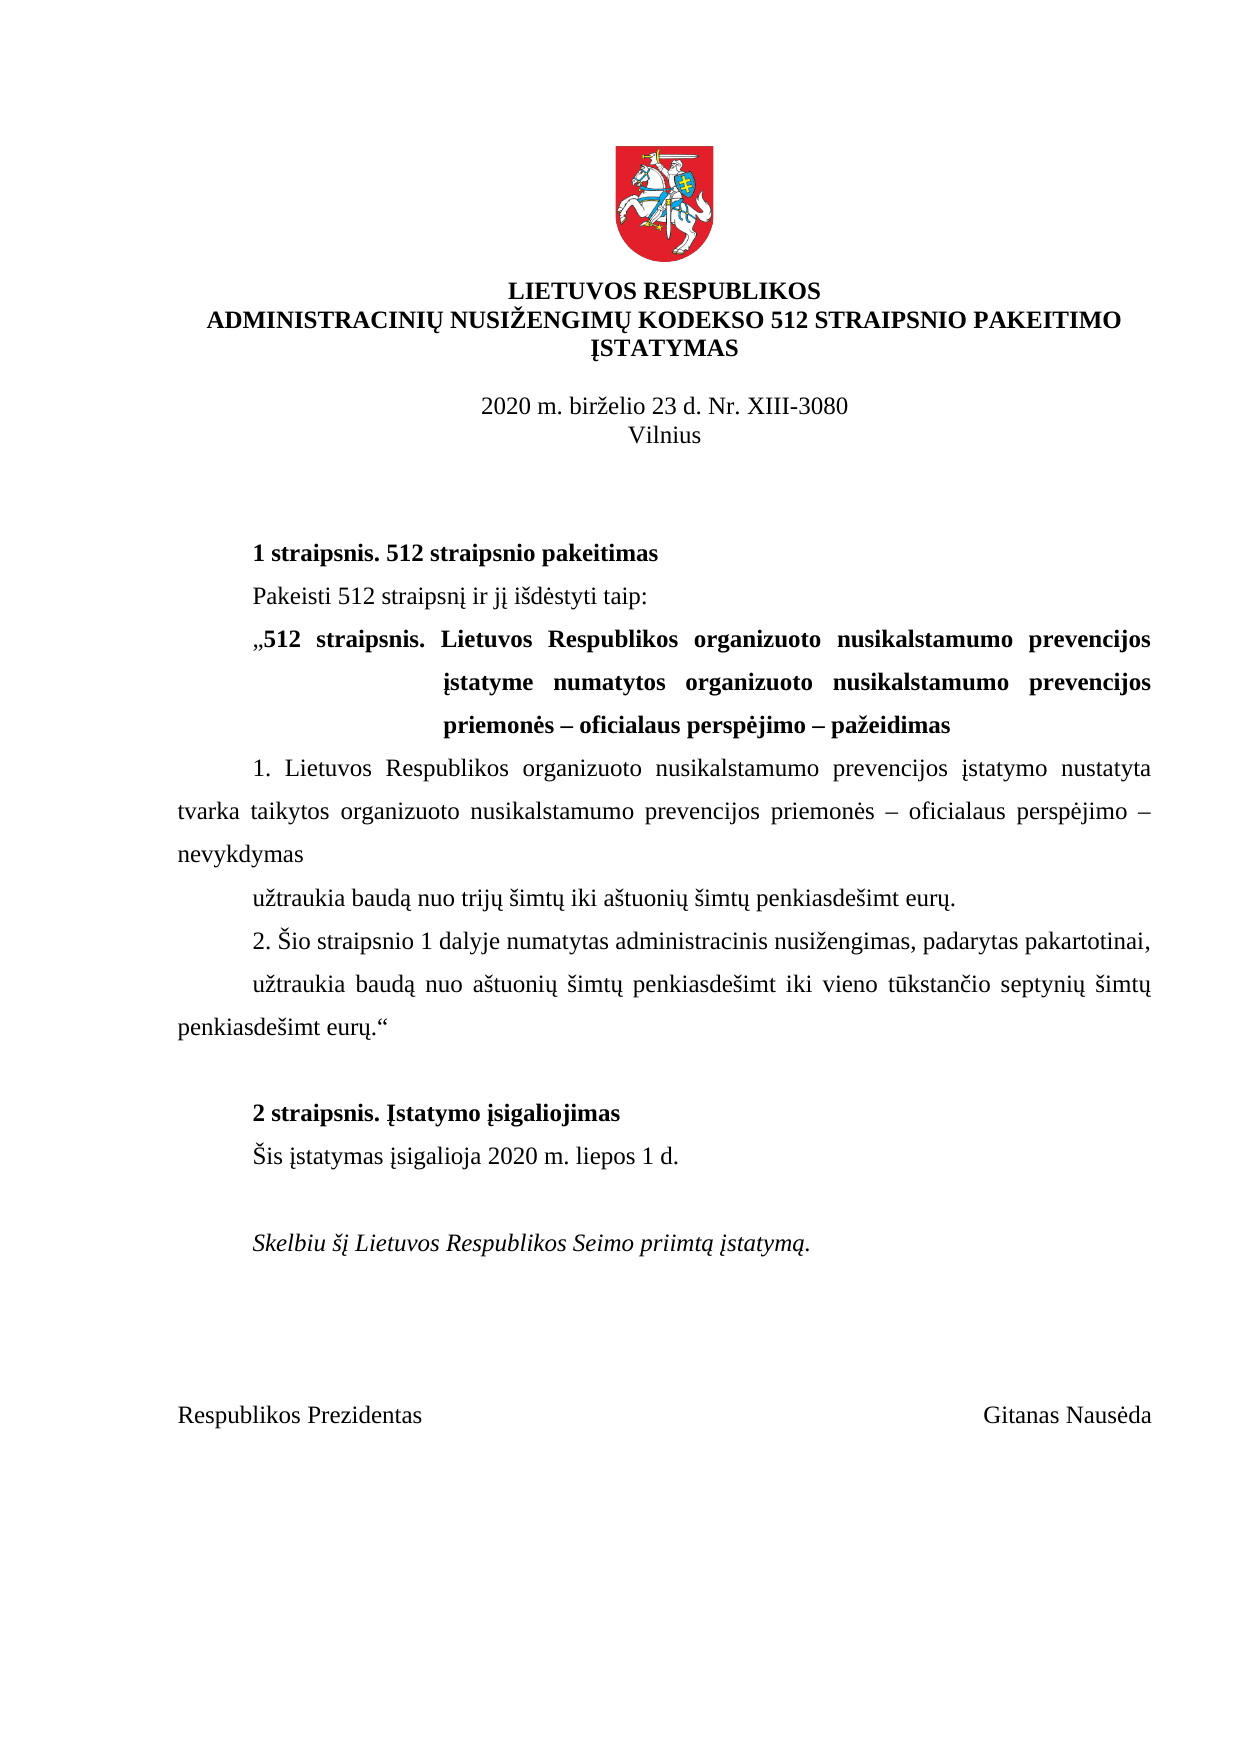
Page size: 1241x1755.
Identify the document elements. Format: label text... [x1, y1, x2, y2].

text 1 straipsnis. 512 straipsnio pakeitimas [177, 538, 1152, 566]
text Pakeisti 512 straipsnį ir jį išdėstyti taip: [177, 581, 1152, 609]
text užtraukia baudą nuo aštuonių šimtų penkiasdešimt iki vieno tūkstančio septynių šimtų penkiasdešimt eurų.“ [177, 969, 1152, 1041]
text ĮSTATYMAS [177, 333, 1152, 362]
text 2 straipsnis. Įstatymo įsigaliojimas [177, 1098, 1152, 1127]
text „512 straipsnis. Lietuvos Respublikos organizuoto nusikalstamumo prevencijos įstatyme numatytos organizuoto nusikalstamumo prevencijos priemonės – oficialaus perspėjimo – pažeidimas [252, 624, 1152, 739]
text Šis įstatymas įsigalioja 2020 m. liepos 1 d. [177, 1141, 1152, 1170]
text 1. Lietuvos Respublikos organizuoto nusikalstamumo prevencijos įstatymo nustatyta tvarka taikytos organizuoto nusikalstamumo prevencijos priemonės – oficialaus perspėjimo – nevykdymas [177, 753, 1152, 868]
text LIETUVOS RESPUBLIKOS [177, 276, 1152, 305]
text 2020 m. birželio 23 d. Nr. XIII-3080 [177, 391, 1152, 420]
text ADMINISTRACINIŲ NUSIŽENGIMŲ KODEKSO 512 STRAIPSNIO PAKEITIMO [177, 305, 1152, 333]
text Respublikos Prezidentas Gitanas Nausėda [177, 1400, 1152, 1429]
text Skelbiu šį Lietuvos Respublikos Seimo priimtą įstatymą. [177, 1228, 1152, 1256]
text 2. Šio straipsnio 1 dalyje numatytas administracinis nusižengimas, padarytas pakartotinai, [177, 926, 1152, 954]
text Vilnius [177, 420, 1152, 448]
text užtraukia baudą nuo trijų šimtų iki aštuonių šimtų penkiasdešimt eurų. [177, 883, 1152, 911]
